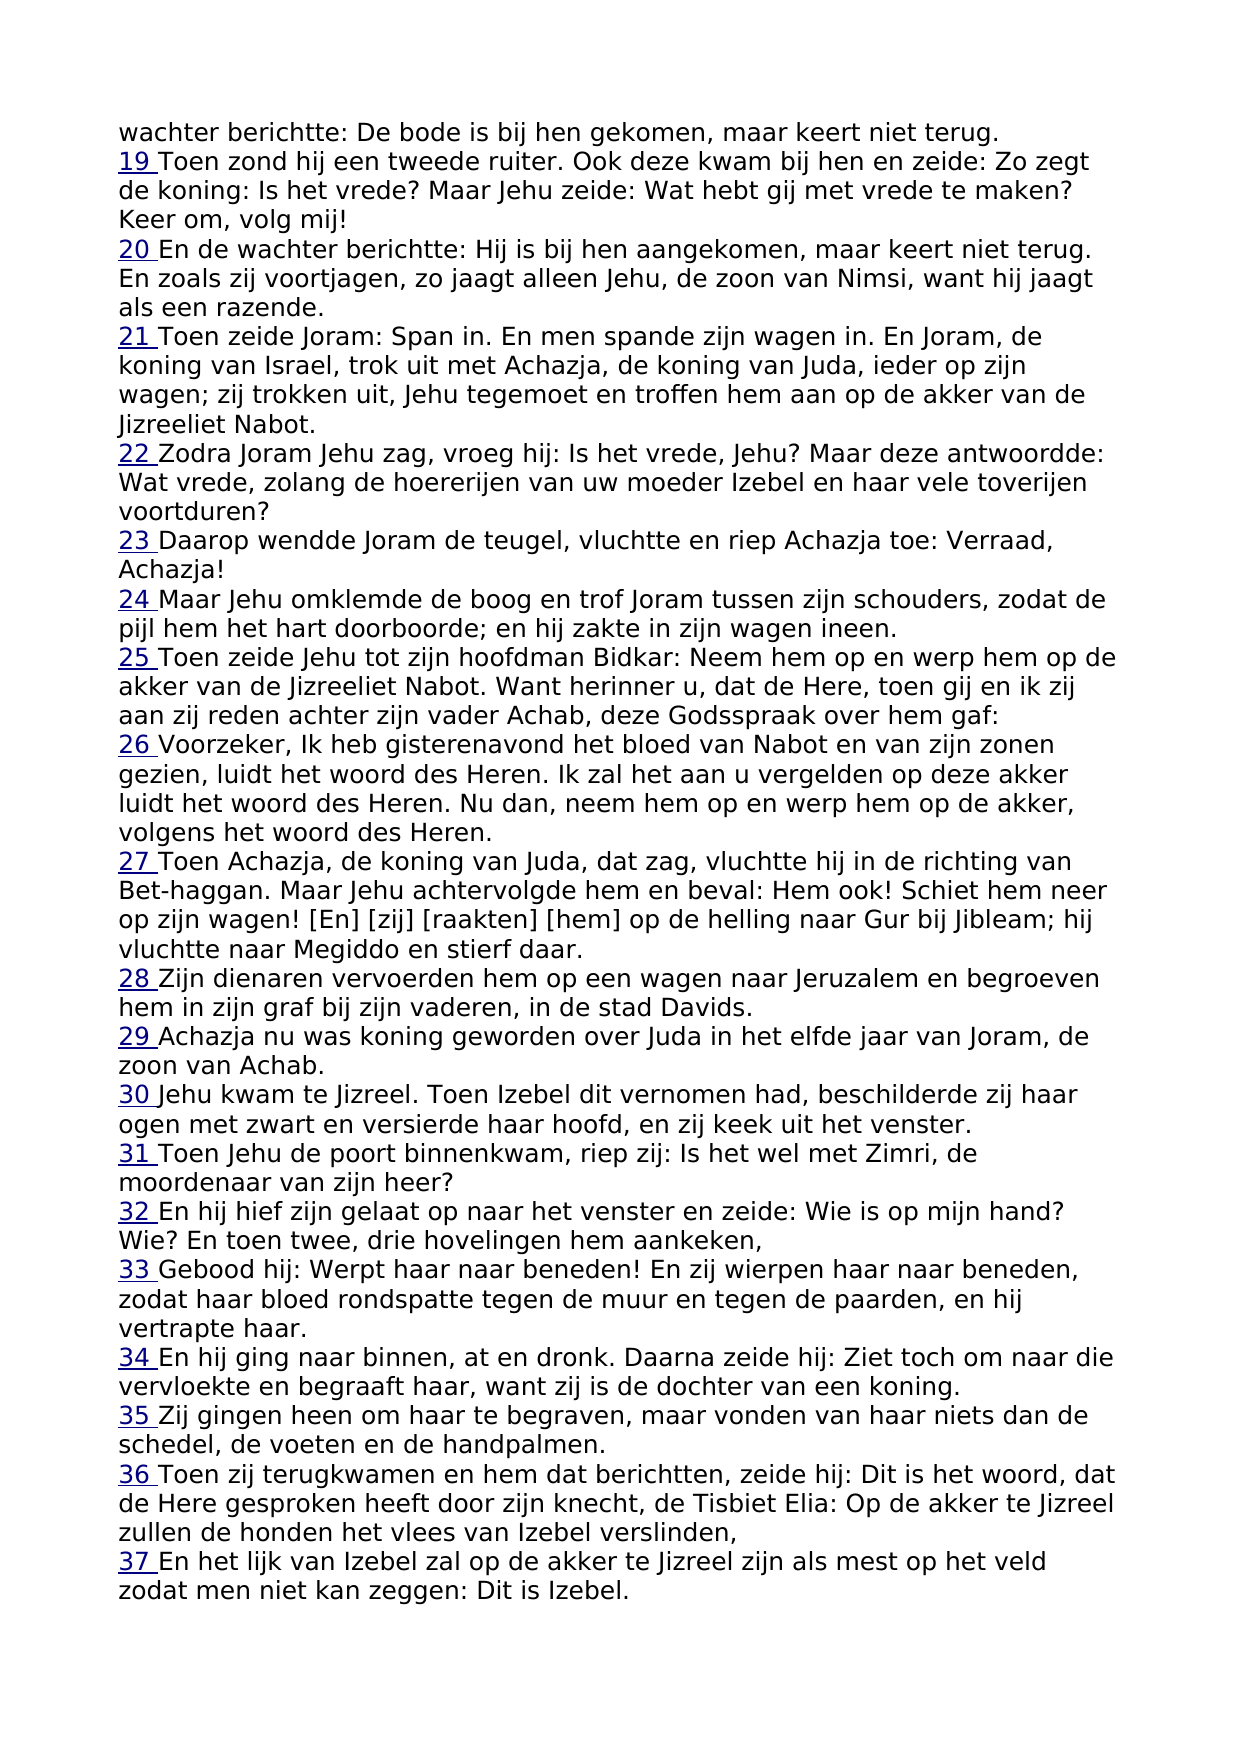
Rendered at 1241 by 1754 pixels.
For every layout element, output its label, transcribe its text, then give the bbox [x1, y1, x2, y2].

text wachter berichtte: De bode is bij hen gekomen, maar keert niet terug. 19 Toen zond hij een tweede ruiter. Ook deze kwam bij hen en zeide: Zo zegt de koning: Is het vrede? Maar Jehu zeide: Wat hebt gij met vrede te maken? Keer om, volg mij! 20 En de wachter berichtte: Hij is bij hen aangekomen, maar keert niet terug. En zoals zij voortjagen, zo jaagt alleen Jehu, de zoon van Nimsi, want hij jaagt als een razende. 21 Toen zeide Joram: Span in. En men spande zijn wagen in. En Joram, de koning van Israel, trok uit met Achazja, de koning van Juda, ieder op zijn wagen; zij trokken uit, Jehu tegemoet en troffen hem aan op de akker van de Jizreeliet Nabot. 22 Zodra Joram Jehu zag, vroeg hij: Is het vrede, Jehu? Maar deze antwoordde: Wat vrede, zolang de hoererijen van uw moeder Izebel en haar vele toverijen voortduren? 23 Daarop wendde Joram de teugel, vluchtte en riep Achazja toe: Verraad, Achazja! 24 Maar Jehu omklemde de boog en trof Joram tussen zijn schouders, zodat de pijl hem het hart doorboorde; en hij zakte in zijn wagen ineen. 25 Toen zeide Jehu tot zijn hoofdman Bidkar: Neem hem op en werp hem op de akker van de Jizreeliet Nabot. Want herinner u, dat de Here, toen gij en ik zij aan zij reden achter zijn vader Achab, deze Godsspraak over hem gaf: 26 Voorzeker, Ik heb gisterenavond het bloed van Nabot en van zijn zonen gezien, luidt het woord des Heren. Ik zal het aan u vergelden op deze akker luidt het woord des Heren. Nu dan, neem hem op en werp hem op de akker, volgens het woord des Heren. 27 Toen Achazja, de koning van Juda, dat zag, vluchtte hij in de richting van Bet-haggan. Maar Jehu achtervolgde hem en beval: Hem ook! Schiet hem neer op zijn wagen! [En] [zij] [raakten] [hem] op de helling naar Gur bij Jibleam; hij vluchtte naar Megiddo en stierf daar. 28 Zijn dienaren vervoerden hem op een wagen naar Jeruzalem en begroeven hem in zijn graf bij zijn vaderen, in de stad Davids. 29 Achazja nu was koning geworden over Juda in het elfde jaar van Joram, de zoon van Achab. 30 Jehu kwam te Jizreel. Toen Izebel dit vernomen had, beschilderde zij haar ogen met zwart en versierde haar hoofd, en zij keek uit het venster. 31 Toen Jehu de poort binnenkwam, riep zij: Is het wel met Zimri, de moordenaar van zijn heer? 32 En hij hief zijn gelaat op naar het venster en zeide: Wie is op mijn hand? Wie? En toen twee, drie hovelingen hem aankeken, 33 Gebood hij: Werpt haar naar beneden! En zij wierpen haar naar beneden, zodat haar bloed rondspatte tegen de muur en tegen de paarden, en hij vertrapte haar. 34 En hij ging naar binnen, at en dronk. Daarna zeide hij: Ziet toch om naar die vervloekte en begraaft haar, want zij is de dochter van een koning. 35 Zij gingen heen om haar te begraven, maar vonden van haar niets dan de schedel, de voeten en de handpalmen. 36 Toen zij terugkwamen en hem dat berichtten, zeide hij: Dit is het woord, dat de Here gesproken heeft door zijn knecht, de Tisbiet Elia: Op de akker te Jizreel zullen de honden het vlees van Izebel verslinden, 37 En het lijk van Izebel zal op de akker te Jizreel zijn als mest op het veld zodat men niet kan zeggen: Dit is Izebel. [118, 118, 1122, 1606]
